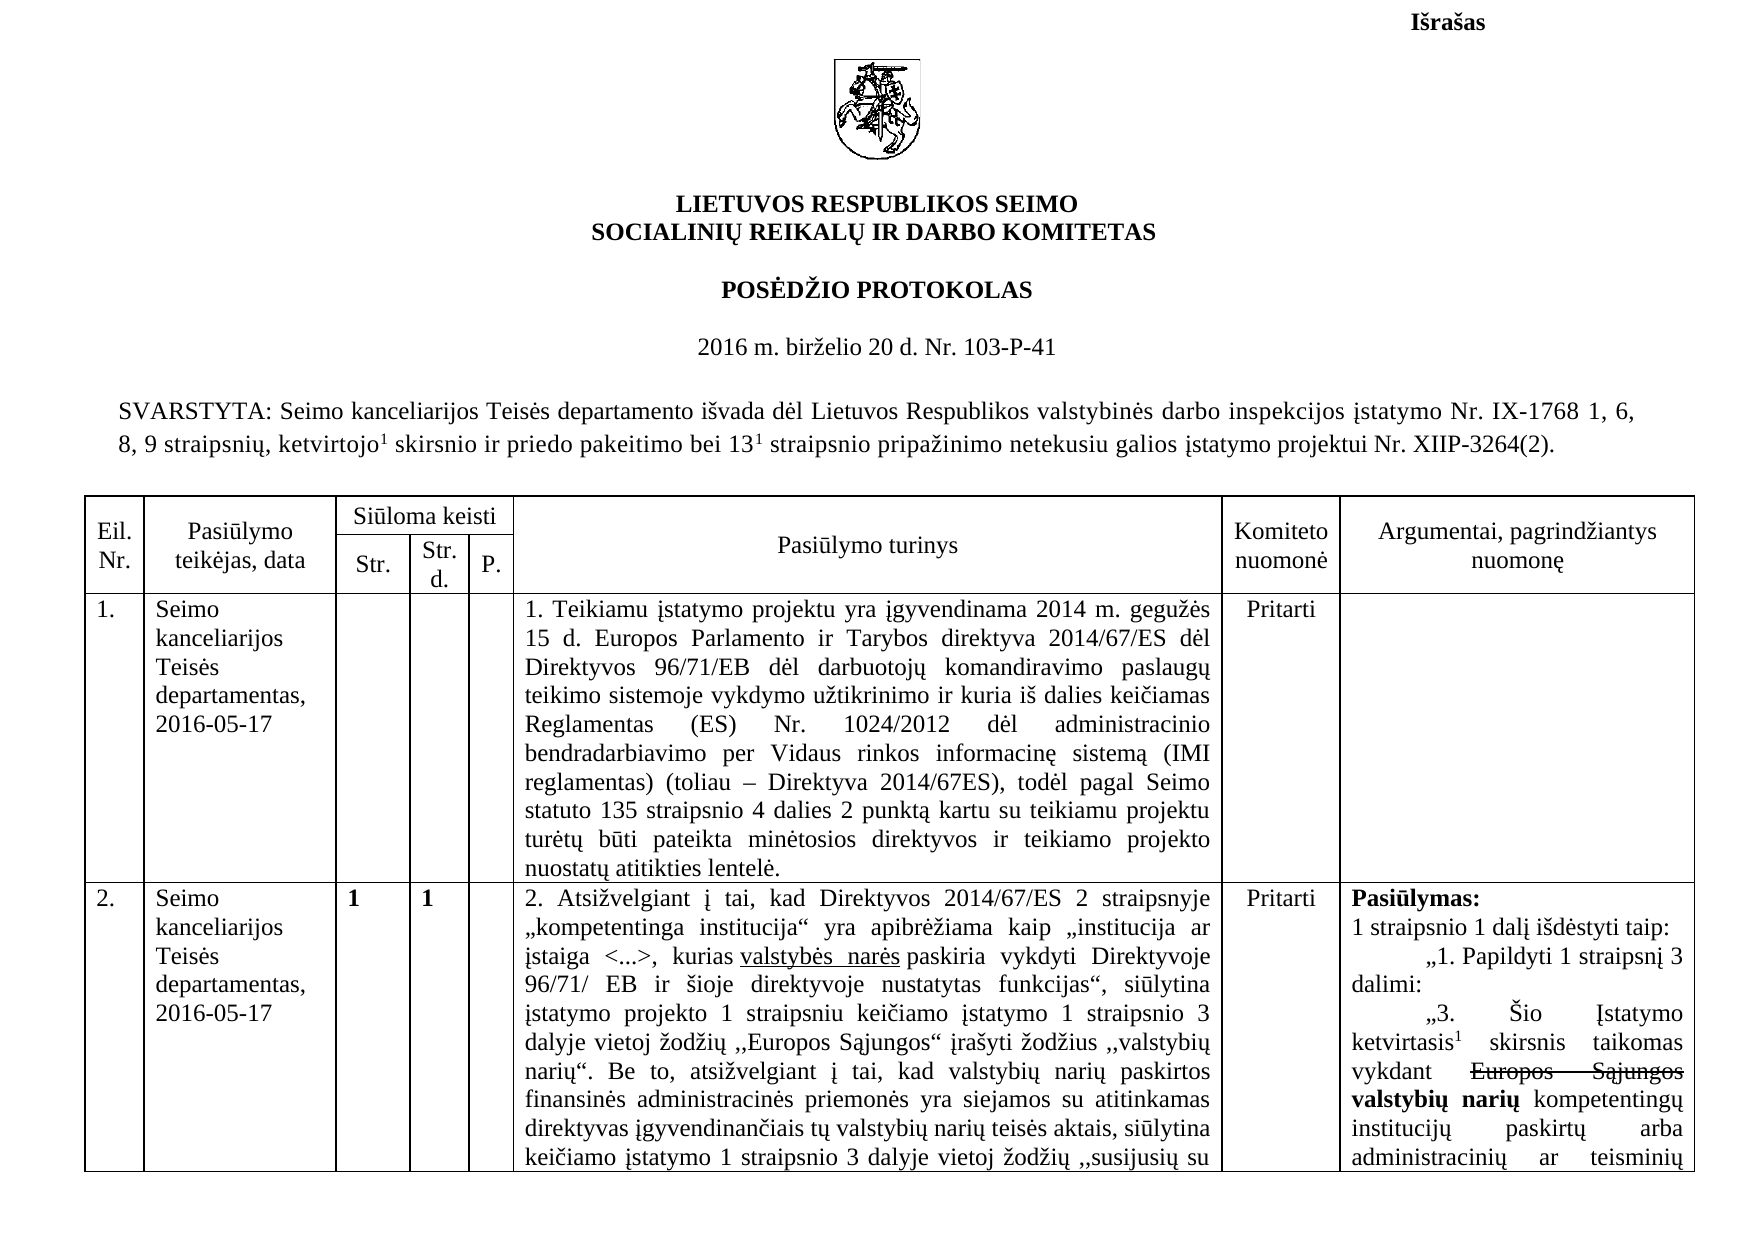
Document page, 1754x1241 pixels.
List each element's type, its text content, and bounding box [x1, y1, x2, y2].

table_cell 1 [411, 883, 468, 1171]
table_cell Seimo kanceliarijos Teisės departamentas, 2016-05-17 [145, 594, 335, 882]
table_header Siūloma keisti [337, 497, 513, 534]
table_header Pasiūlymo teikėjas, data [145, 497, 335, 593]
table_cell [1341, 594, 1694, 882]
table_header Pasiūlymo turinys [514, 497, 1221, 593]
table_cell 1 [337, 883, 409, 1171]
table_header Komiteto nuomonė [1223, 497, 1339, 593]
table_cell Pasiūlymas: 1 straipsnio 1 dalį išdėstyti taip: „1. Papildyti 1 straipsnį 3 dalimi: „3. Šio Įstatymo ketvirtasis1 skirsnis taikomas vykdant Europos Sąjungos valstybių narių kompetentingų institucijų paskirtų arba administracinių ar teisminių [1341, 883, 1694, 1171]
text LIETUVOS RESPUBLIKOS SEIMO [118, 189, 1636, 217]
table_header Eil. Nr. [86, 497, 143, 593]
table_cell [470, 883, 513, 1171]
table_cell Seimo kanceliarijos Teisės departamentas, 2016-05-17 [145, 883, 335, 1171]
table_cell Str. [337, 535, 409, 593]
table_cell Pritarti [1223, 883, 1339, 1171]
table_cell [470, 594, 513, 882]
table_cell [411, 594, 468, 882]
text POSĖDŽIO PROTOKOLAS [118, 275, 1636, 304]
table_cell Pritarti [1223, 594, 1339, 882]
table_cell P. [470, 535, 513, 593]
text 2016 m. birželio 20 d. Nr. 103-P-41 [118, 332, 1636, 361]
table_header Argumentai, pagrindžiantys nuomonę [1341, 497, 1694, 593]
table_cell 2. [86, 883, 143, 1171]
table_cell [337, 594, 409, 882]
text Išrašas [1410, 7, 1528, 36]
table_cell 1. [86, 594, 143, 882]
text SOCIALINIŲ REIKALŲ IR DARBO komitetas [118, 217, 1636, 246]
text SVARSTYTA: Seimo kanceliarijos Teisės departamento išvada dėl Lietuvos Respublikos valstybinės darbo inspekcijos įstatymo Nr. IX-1768 1, 6, 8, 9 straipsnių, ketvirtojo1 skirsnio ir priedo pakeitimo bei 131 straipsnio pripažinimo netekusiu galios įstatymo projektui Nr. Xiip-3264(2). [118, 396, 1635, 458]
table_cell Str. d. [411, 535, 468, 593]
